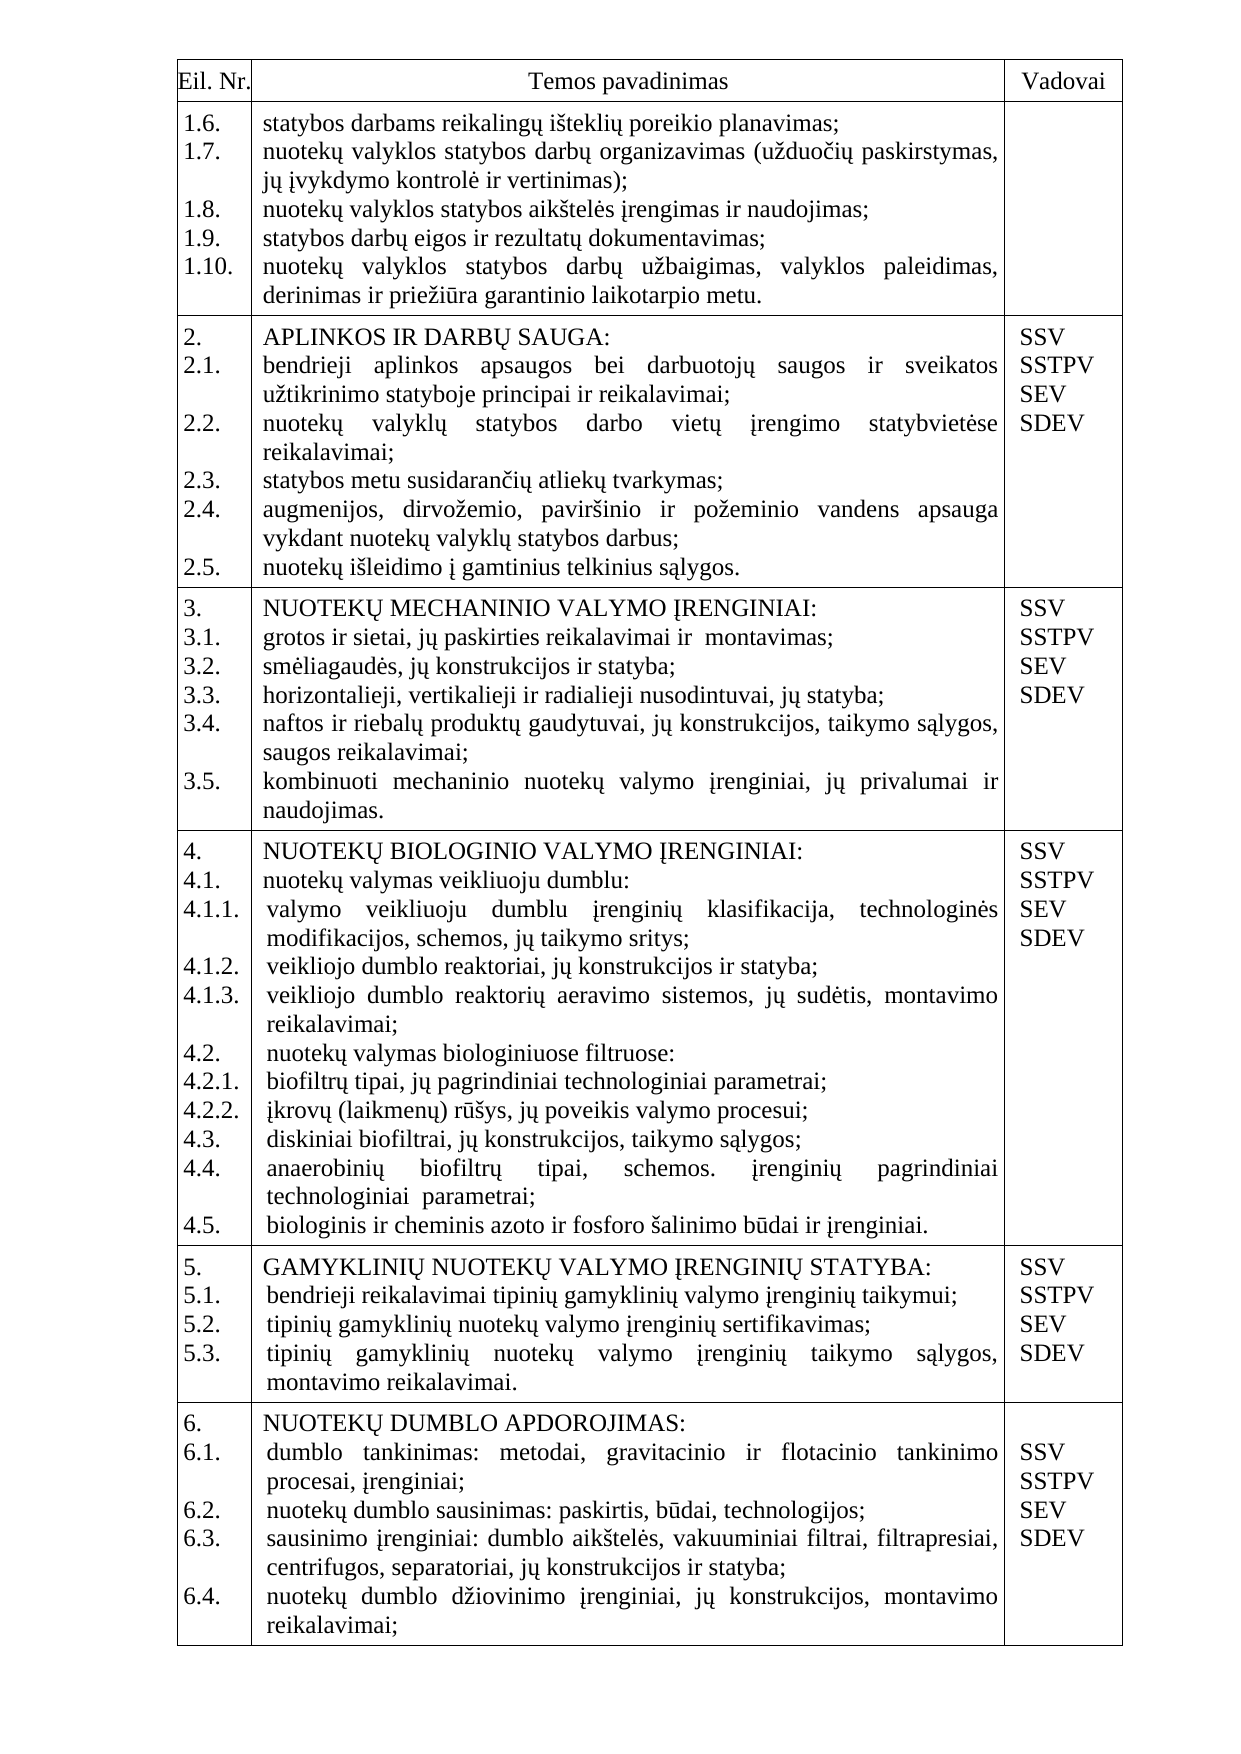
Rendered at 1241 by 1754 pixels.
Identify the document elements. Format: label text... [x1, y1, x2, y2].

table_header Vadovai [1005, 60, 1122, 101]
table_cell SSV SSTPV SEV SDEV [1005, 831, 1122, 1245]
table_cell 3. 3.1. 3.2. 3.3. 3.4. 3.5. [178, 588, 251, 829]
table_cell 1.6. 1.7. 1.8. 1.9. 1.10. [178, 102, 251, 315]
table_cell NUOTEKŲ BIOLOGINIO VALYMO ĮRENGINIAI: nuotekų valymas veikliuoju dumblu: valymo veikliuoju dumblu įrenginių klasifikacija, technologinės modifikacijos, schemos, jų taikymo sritys; veikliojo dumblo reaktoriai, jų konstrukcijos ir statyba; veikliojo dumblo reaktorių aeravimo sistemos, jų sudėtis, montavimo reikalavimai; nuotekų valymas biologiniuose filtruose: biofiltrų tipai, jų pagrindiniai technologiniai parametrai; įkrovų (laikmenų) rūšys, jų poveikis valymo procesui; diskiniai biofiltrai, jų konstrukcijos, taikymo sąlygos; anaerobinių biofiltrų tipai, schemos. įrenginių pagrindiniai technologiniai parametrai; biologinis ir cheminis azoto ir fosforo šalinimo būdai ir įrenginiai. [252, 831, 1004, 1245]
table_cell NUOTEKŲ DUMBLO APDOROJIMAS: dumblo tankinimas: metodai, gravitacinio ir flotacinio tankinimo procesai, įrenginiai; nuotekų dumblo sausinimas: paskirtis, būdai, technologijos; sausinimo įrenginiai: dumblo aikštelės, vakuuminiai filtrai, filtrapresiai, centrifugos, separatoriai, jų konstrukcijos ir statyba; nuotekų dumblo džiovinimo įrenginiai, jų konstrukcijos, montavimo reikalavimai; [252, 1403, 1004, 1644]
table_header Temos pavadinimas [252, 60, 1004, 101]
table_cell SSV SSTPV SEV SDEV [1005, 1403, 1122, 1644]
table_cell statybos darbams reikalingų išteklių poreikio planavimas; nuotekų valyklos statybos darbų organizavimas (užduočių paskirstymas, jų įvykdymo kontrolė ir vertinimas); nuotekų valyklos statybos aikštelės įrengimas ir naudojimas; statybos darbų eigos ir rezultatų dokumentavimas; nuotekų valyklos statybos darbų užbaigimas, valyklos paleidimas, derinimas ir priežiūra garantinio laikotarpio metu. [252, 102, 1004, 315]
table_cell GAMYKLINIŲ NUOTEKŲ VALYMO ĮRENGINIŲ STATYBA: bendrieji reikalavimai tipinių gamyklinių valymo įrenginių taikymui; tipinių gamyklinių nuotekų valymo įrenginių sertifikavimas; tipinių gamyklinių nuotekų valymo įrenginių taikymo sąlygos, montavimo reikalavimai. [252, 1246, 1004, 1402]
table_header Eil. Nr. [178, 60, 251, 101]
table_cell 5. 5.1. 5.2. 5.3. [178, 1246, 251, 1402]
table_cell 6. 6.1. 6.2. 6.3. 6.4. [178, 1403, 251, 1644]
table_cell SSV SSTPV SEV SDEV [1005, 316, 1122, 587]
table_cell [1005, 102, 1122, 315]
table_cell 2. 2.1. 2.2. 2.3. 2.4. 2.5. [178, 316, 251, 587]
table_cell APLINKOS IR DARBŲ SAUGA: bendrieji aplinkos apsaugos bei darbuotojų saugos ir sveikatos užtikrinimo statyboje principai ir reikalavimai; nuotekų valyklų statybos darbo vietų įrengimo statybvietėse reikalavimai; statybos metu susidarančių atliekų tvarkymas; augmenijos, dirvožemio, paviršinio ir požeminio vandens apsauga vykdant nuotekų valyklų statybos darbus; nuotekų išleidimo į gamtinius telkinius sąlygos. [252, 316, 1004, 587]
table_cell 4. 4.1. 4.1.1. 4.1.2. 4.1.3. 4.2. 4.2.1. 4.2.2. 4.3. 4.4. 4.5. [178, 831, 251, 1245]
table_cell NUOTEKŲ MECHANINIO VALYMO ĮRENGINIAI: grotos ir sietai, jų paskirties reikalavimai ir montavimas; smėliagaudės, jų konstrukcijos ir statyba; horizontalieji, vertikalieji ir radialieji nusodintuvai, jų statyba; naftos ir riebalų produktų gaudytuvai, jų konstrukcijos, taikymo sąlygos, saugos reikalavimai; kombinuoti mechaninio nuotekų valymo įrenginiai, jų privalumai ir naudojimas. [252, 588, 1004, 829]
table_cell SSV SSTPV SEV SDEV [1005, 1246, 1122, 1402]
table_cell SSV SSTPV SEV SDEV [1005, 588, 1122, 829]
